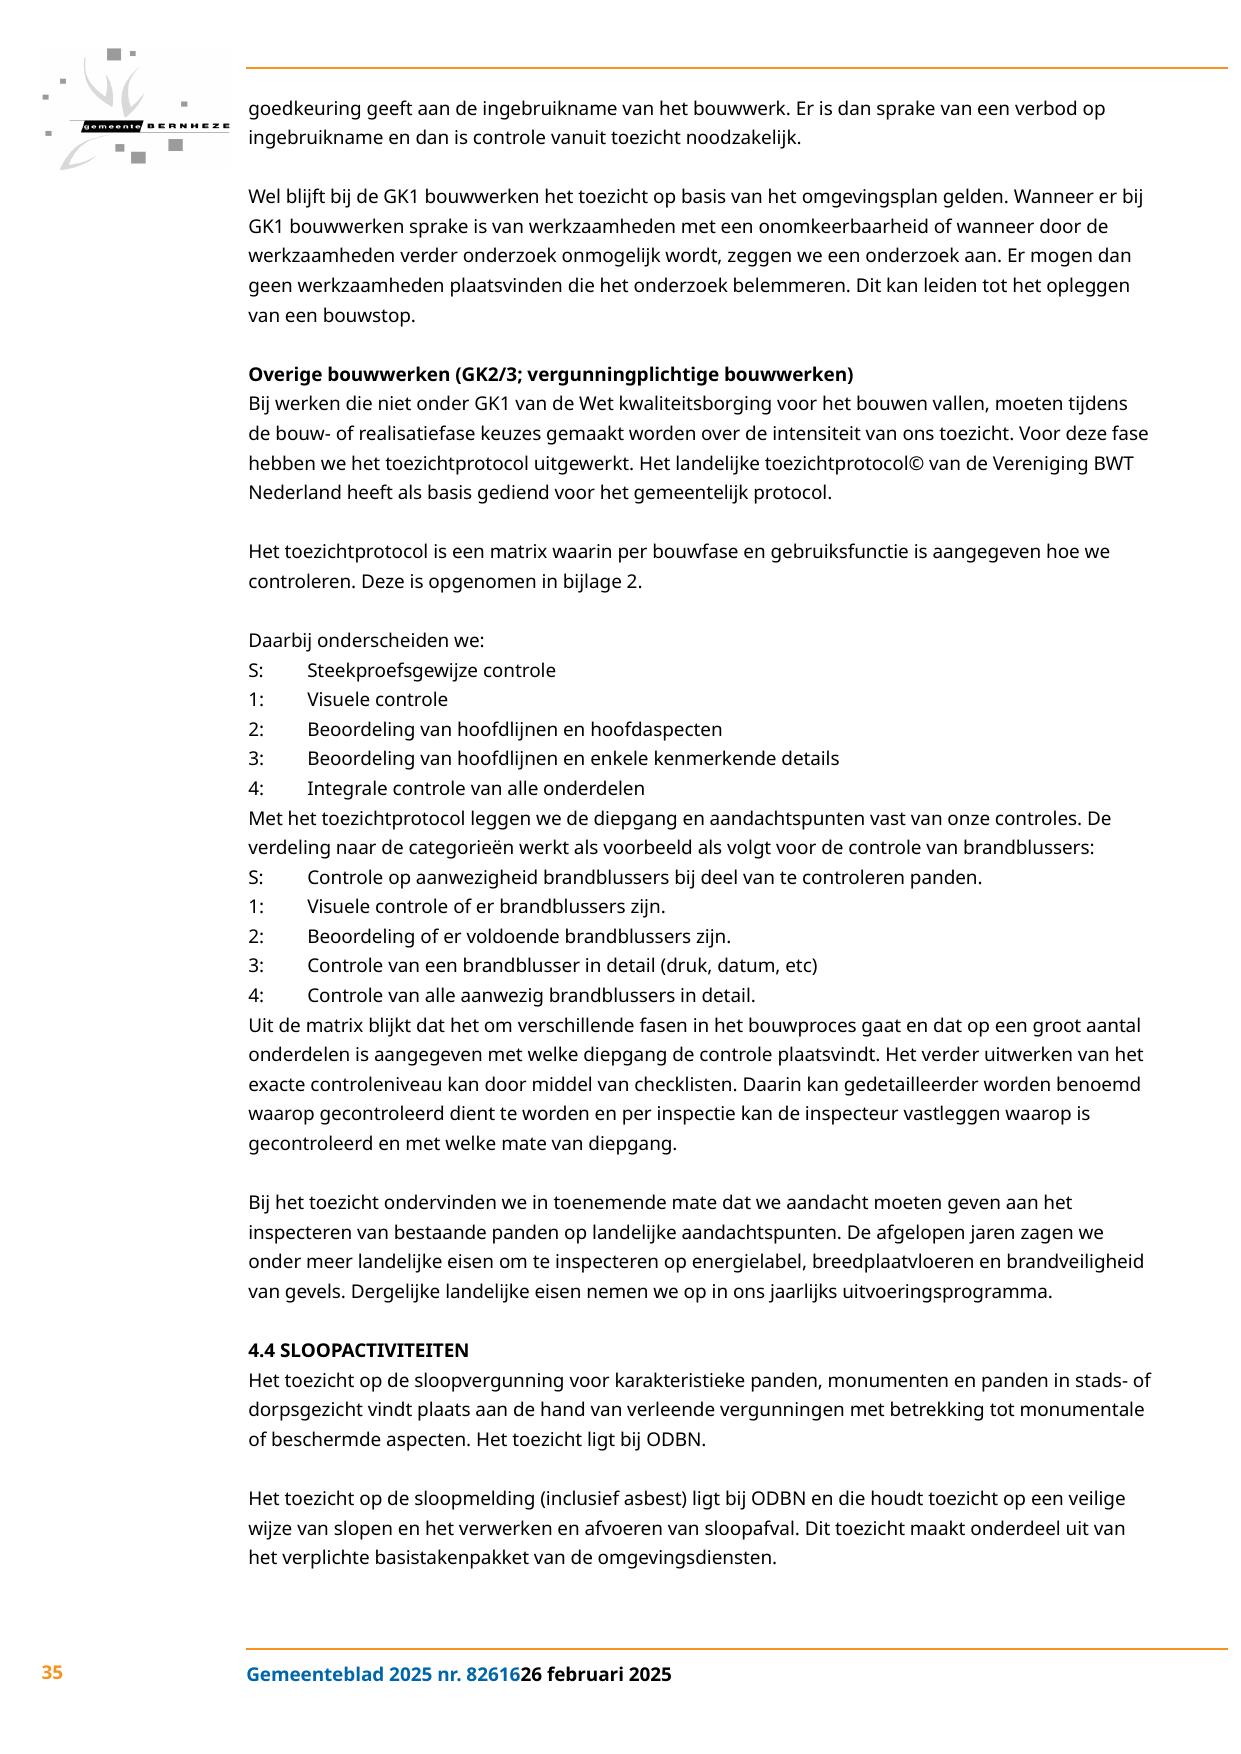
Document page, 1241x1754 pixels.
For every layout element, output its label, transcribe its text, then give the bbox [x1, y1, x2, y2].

list Controle op aanwezigheid brandblussers bij deel van te controleren panden. [248, 864, 1152, 890]
list Visuele controle of er brandblussers zijn. [248, 893, 1152, 919]
text Met het toezichtprotocol leggen we de diepgang en aandachtspunten vast van onze controles. De verdeling naar de categorieën werkt als voorbeeld als volgt voor de controle van brandblussers: [248, 805, 1152, 860]
text Het toezicht op de sloopmelding (inclusief asbest) ligt bij ODBN en die houdt toezicht op een veilige wijze van slopen en het verwerken en afvoeren van sloopafval. Dit toezicht maakt onderdeel uit van het verplichte basistakenpakket van de omgevingsdiensten. [248, 1485, 1152, 1570]
text Daarbij onderscheiden we: [248, 627, 1152, 653]
text Bij het toezicht ondervinden we in toenemende mate dat we aandacht moeten geven aan het inspecteren van bestaande panden op landelijke aandachtspunten. De afgelopen jaren zagen we onder meer landelijke eisen om te inspecteren op energielabel, breedplaatvloeren en brandveiligheid van gevels. Dergelijke landelijke eisen nemen we op in ons jaarlijks uitvoeringsprogramma. [248, 1189, 1152, 1304]
text Overige bouwwerken (GK2/3; vergunningplichtige bouwwerken) [248, 361, 1152, 387]
text Bij werken die niet onder GK1 van de Wet kwaliteitsborging voor het bouwen vallen, moeten tijdens de bouw- of realisatiefase keuzes gemaakt worden over de intensiteit van ons toezicht. Voor deze fase hebben we het toezichtprotocol uitgewerkt. Het landelijke toezichtprotocol© van de Vereniging BWT Nederland heeft als basis gediend voor het gemeentelijk protocol. [248, 391, 1152, 505]
list Beoordeling of er voldoende brandblussers zijn. [248, 923, 1152, 949]
text Uit de matrix blijkt dat het om verschillende fasen in het bouwproces gaat en dat op een groot aantal onderdelen is aangegeven met welke diepgang de controle plaatsvindt. Het verder uitwerken van het exacte controleniveau kan door middel van checklisten. Daarin kan gedetailleerder worden benoemd waarop gecontroleerd dient te worden en per inspectie kan de inspecteur vastleggen waarop is gecontroleerd en met welke mate van diepgang. [248, 1012, 1152, 1156]
picture [41, 47, 231, 172]
text Wel blijft bij de GK1 bouwwerken het toezicht op basis van het omgevingsplan gelden. Wanneer er bij GK1 bouwwerken sprake is van werkzaamheden met een onomkeerbaarheid of wanneer door de werkzaamheden verder onderzoek onmogelijk wordt, zeggen we een onderzoek aan. Er mogen dan geen werkzaamheden plaatsvinden die het onderzoek belemmeren. Dit kan leiden tot het opleggen van een bouwstop. [248, 183, 1152, 328]
text 4.4 SLOOPACTIVITEITEN [248, 1337, 1152, 1363]
list Beoordeling van hoofdlijnen en enkele kenmerkende details [248, 746, 1152, 771]
text goedkeuring geeft aan de ingebruikname van het bouwwerk. Er is dan sprake van een verbod op ingebruikname en dan is controle vanuit toezicht noodzakelijk. [248, 95, 1152, 150]
text Het toezichtprotocol is een matrix waarin per bouwfase en gebruiksfunctie is aangegeven hoe we controleren. Deze is opgenomen in bijlage 2. [248, 538, 1152, 594]
list Beoordeling van hoofdlijnen en hoofdaspecten [248, 716, 1152, 742]
list Visuele controle [248, 686, 1152, 712]
list Controle van een brandblusser in detail (druk, datum, etc) [248, 953, 1152, 978]
list Integrale controle van alle onderdelen [248, 775, 1152, 801]
text Het toezicht op de sloopvergunning voor karakteristieke panden, monumenten en panden in stads- of dorpsgezicht vindt plaats aan de hand van verleende vergunningen met betrekking tot monumentale of beschermde aspecten. Het toezicht ligt bij ODBN. [248, 1367, 1152, 1452]
list Steekproefsgewijze controle [248, 657, 1152, 683]
list Controle van alle aanwezig brandblussers in detail. [248, 982, 1152, 1008]
